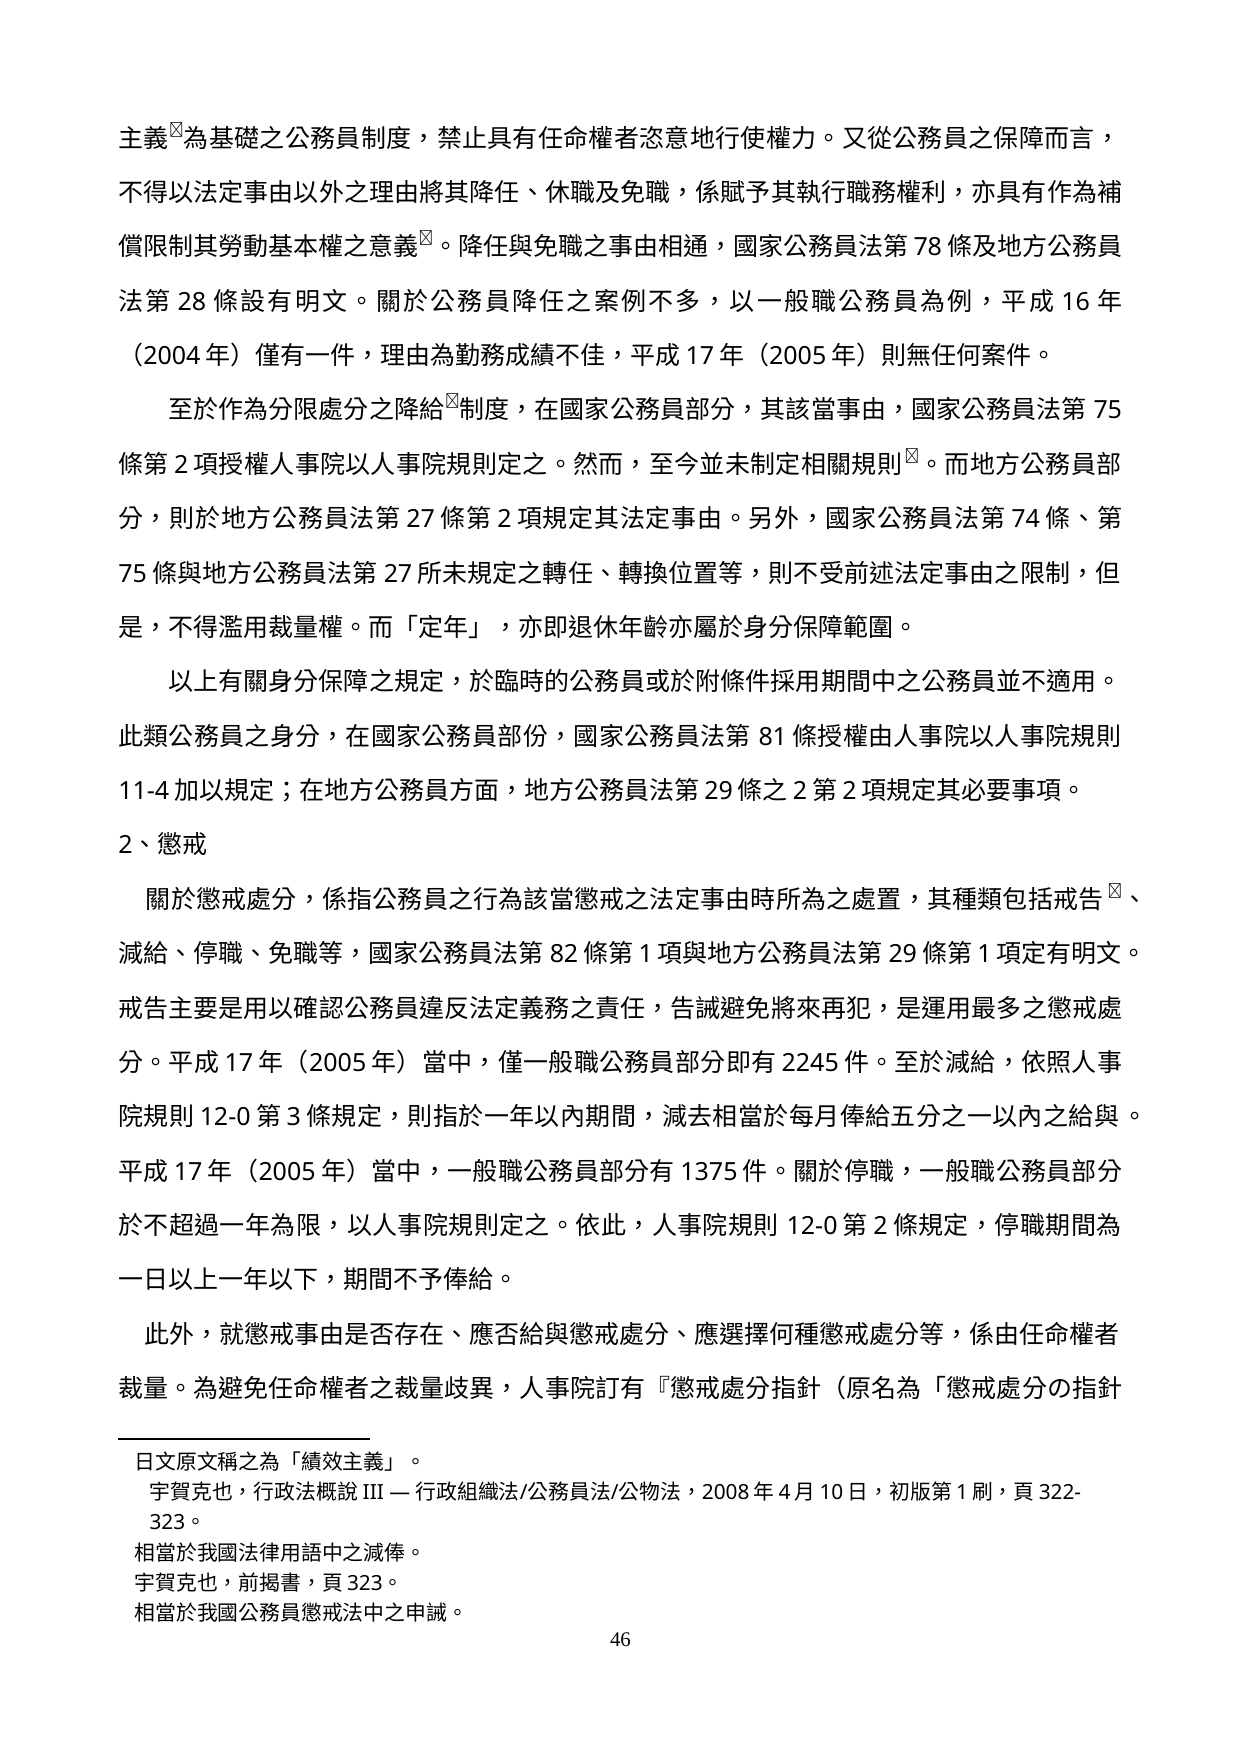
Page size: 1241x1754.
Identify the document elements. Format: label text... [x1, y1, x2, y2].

text 日文原文稱之為「績效主義」。 [118, 1445, 1122, 1475]
text 此外，就懲戒事由是否存在、應否給與懲戒處分、應選擇何種懲戒處分等，係由任命權者裁量。為避免任命權者之裁量歧異，人事院訂有『懲戒處分指針（原名為「懲戒處分の指針 [118, 1314, 1122, 1405]
text 宇賀克也，行政法概說 III — 行政組織法/公務員法/公物法，2008年4月10日，初版第1刷，頁322-323。 [118, 1475, 1122, 1536]
text 至於作為分限處分之降給制度，在國家公務員部分，其該當事由，國家公務員法第75條第2項授權人事院以人事院規則定之。然而，至今並未制定相關規則。而地方公務員部分，則於地方公務員法第27條第2項規定其法定事由。另外，國家公務員法第74條、第75條與地方公務員法第27所未規定之轉任、轉換位置等，則不受前述法定事由之限制，但是，不得濫用裁量權。而「定年」，亦即退休年齡亦屬於身分保障範圍。 [118, 390, 1122, 644]
text 國家公務員法第74條及第75條與地方公務員法第27條規定，對於公務員，非依法定事由，不得違反其意思而予以降任、休職及免職。此種身分保障主要目的在於維護以績效主義為基礎之公務員制度，禁止具有任命權者恣意地行使權力。又從公務員之保障而言，不得以法定事由以外之理由將其降任、休職及免職，係賦予其執行職務權利，亦具有作為補償限制其勞動基本權之意義。降任與免職之事由相通，國家公務員法第78條及地方公務員法第28條設有明文。關於公務員降任之案例不多，以一般職公務員為例，平成16年（2004年）僅有一件，理由為勤務成績不佳，平成17年（2005年）則無任何案件。 [118, 118, 1122, 372]
text 宇賀克也，前揭書，頁323。 [118, 1566, 1122, 1596]
text 2、懲戒 [118, 825, 1122, 861]
text 關於懲戒處分，係指公務員之行為該當懲戒之法定事由時所為之處置，其種類包括戒告、減給、停職、免職等，國家公務員法第82條第1項與地方公務員法第29條第1項定有明文。戒告主要是用以確認公務員違反法定義務之責任，告誡避免將來再犯，是運用最多之懲戒處分。平成17年（2005年）當中，僅一般職公務員部分即有2245件。至於減給，依照人事院規則12-0第3條規定，則指於一年以內期間，減去相當於每月俸給五分之一以內之給與。平成17年（2005年）當中，一般職公務員部分有1375件。關於停職，一般職公務員部分於不超過一年為限，以人事院規則定之。依此，人事院規則12-0第2條規定，停職期間為一日以上一年以下，期間不予俸給。 [118, 879, 1122, 1296]
text 相當於我國法律用語中之減俸。 [118, 1536, 1122, 1566]
text 以上有關身分保障之規定，於臨時的公務員或於附條件採用期間中之公務員並不適用。此類公務員之身分，在國家公務員部份，國家公務員法第81條授權由人事院以人事院規則11-4加以規定；在地方公務員方面，地方公務員法第29條之2第2項規定其必要事項。 [118, 662, 1122, 807]
text 相當於我國公務員懲戒法中之申誡。 [118, 1596, 1122, 1627]
